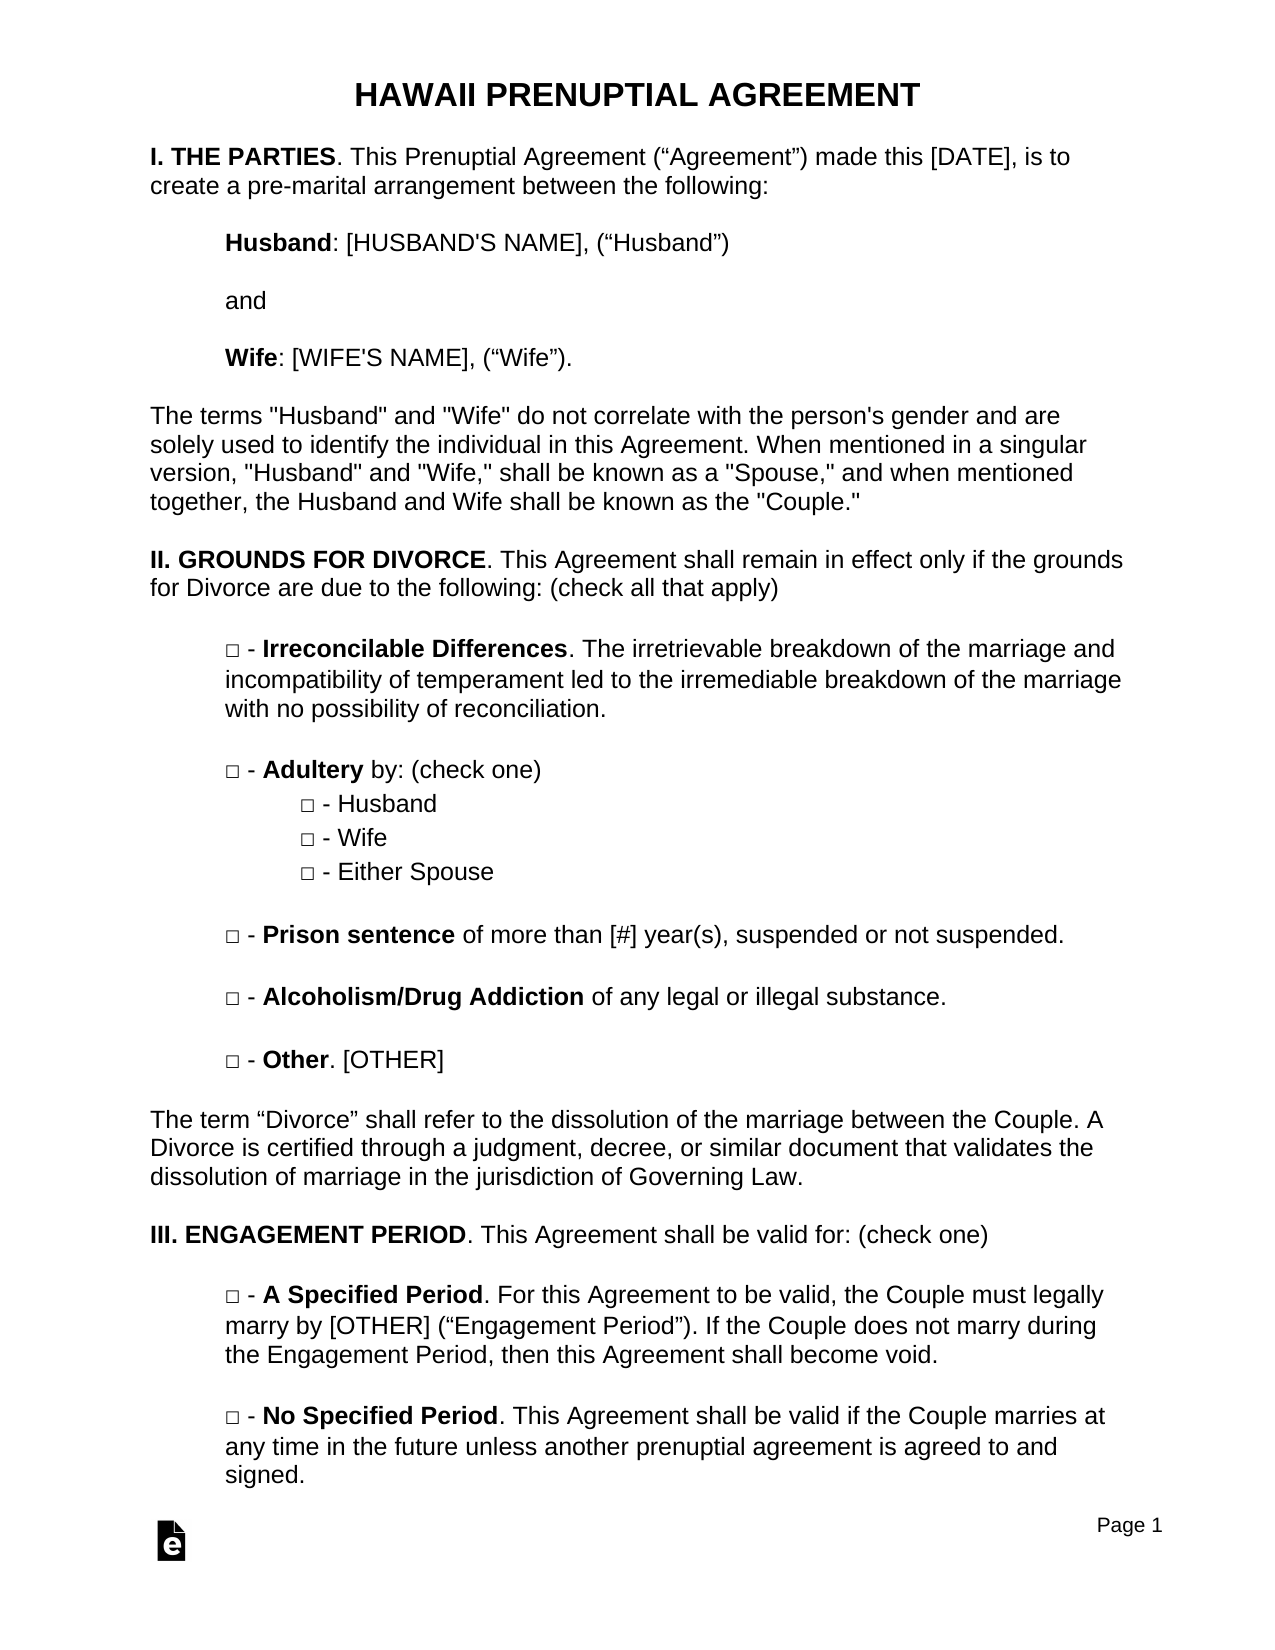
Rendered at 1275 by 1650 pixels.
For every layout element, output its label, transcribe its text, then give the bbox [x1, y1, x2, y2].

text ☐ - Husband [300, 785, 1125, 819]
text Husband: [HUSBAND'S NAME], (“Husband”) [225, 228, 1125, 257]
text ☐ - Irreconcilable Differences. The irretrievable breakdown of the marriage and incompatibility of temperament led to the irremediable breakdown of the marriage with no possibility of reconciliation. [225, 631, 1125, 722]
text Wife: [WIFE'S NAME], (“Wife”). [225, 343, 1125, 372]
text The terms "Husband" and "Wife" do not correlate with the person's gender and are solely used to identify the individual in this Agreement. When mentioned in a singular version, "Husband" and "Wife," shall be known as a "Spouse," and when mentioned together, the Husband and Wife shall be known as the "Couple." [150, 401, 1125, 516]
text ☐ - Alcoholism/Drug Addiction of any legal or illegal substance. [225, 979, 1125, 1013]
text ☐ - No Specified Period. This Agreement shall be valid if the Couple marries at any time in the future unless another prenuptial agreement is agreed to and signed. [225, 1397, 1125, 1489]
text III. ENGAGEMENT PERIOD. This Agreement shall be valid for: (check one) [150, 1220, 1125, 1248]
text ☐ - A Specified Period. For this Agreement to be valid, the Couple must legally marry by [OTHER] (“Engagement Period”). If the Couple does not marry during the Engagement Period, then this Agreement shall become void. [225, 1277, 1125, 1369]
text and [225, 286, 1125, 315]
text The term “Divorce” shall refer to the dissolution of the marriage between the Couple. A Divorce is certified through a judgment, decree, or similar document that validates the dissolution of marriage in the jurisdiction of Governing Law. [150, 1105, 1125, 1191]
text ☐ - Adultery by: (check one) [225, 751, 1125, 785]
text I. THE PARTIES. This Prenuptial Agreement (“Agreement”) made this [DATE], is to create a pre-marital arrangement between the following: [150, 142, 1125, 200]
text ☐ - Prison sentence of more than [#] year(s), suspended or not suspended. [225, 916, 1125, 950]
text ☐ - Either Spouse [300, 853, 1125, 887]
text ☐ - Wife [300, 819, 1125, 853]
text ☐ - Other. [OTHER] [225, 1042, 1125, 1076]
text II. GROUNDS FOR DIVORCE. This Agreement shall remain in effect only if the grounds for Divorce are due to the following: (check all that apply) [150, 545, 1125, 602]
text HAWAII PRENUPTIAL AGREEMENT [150, 75, 1125, 113]
